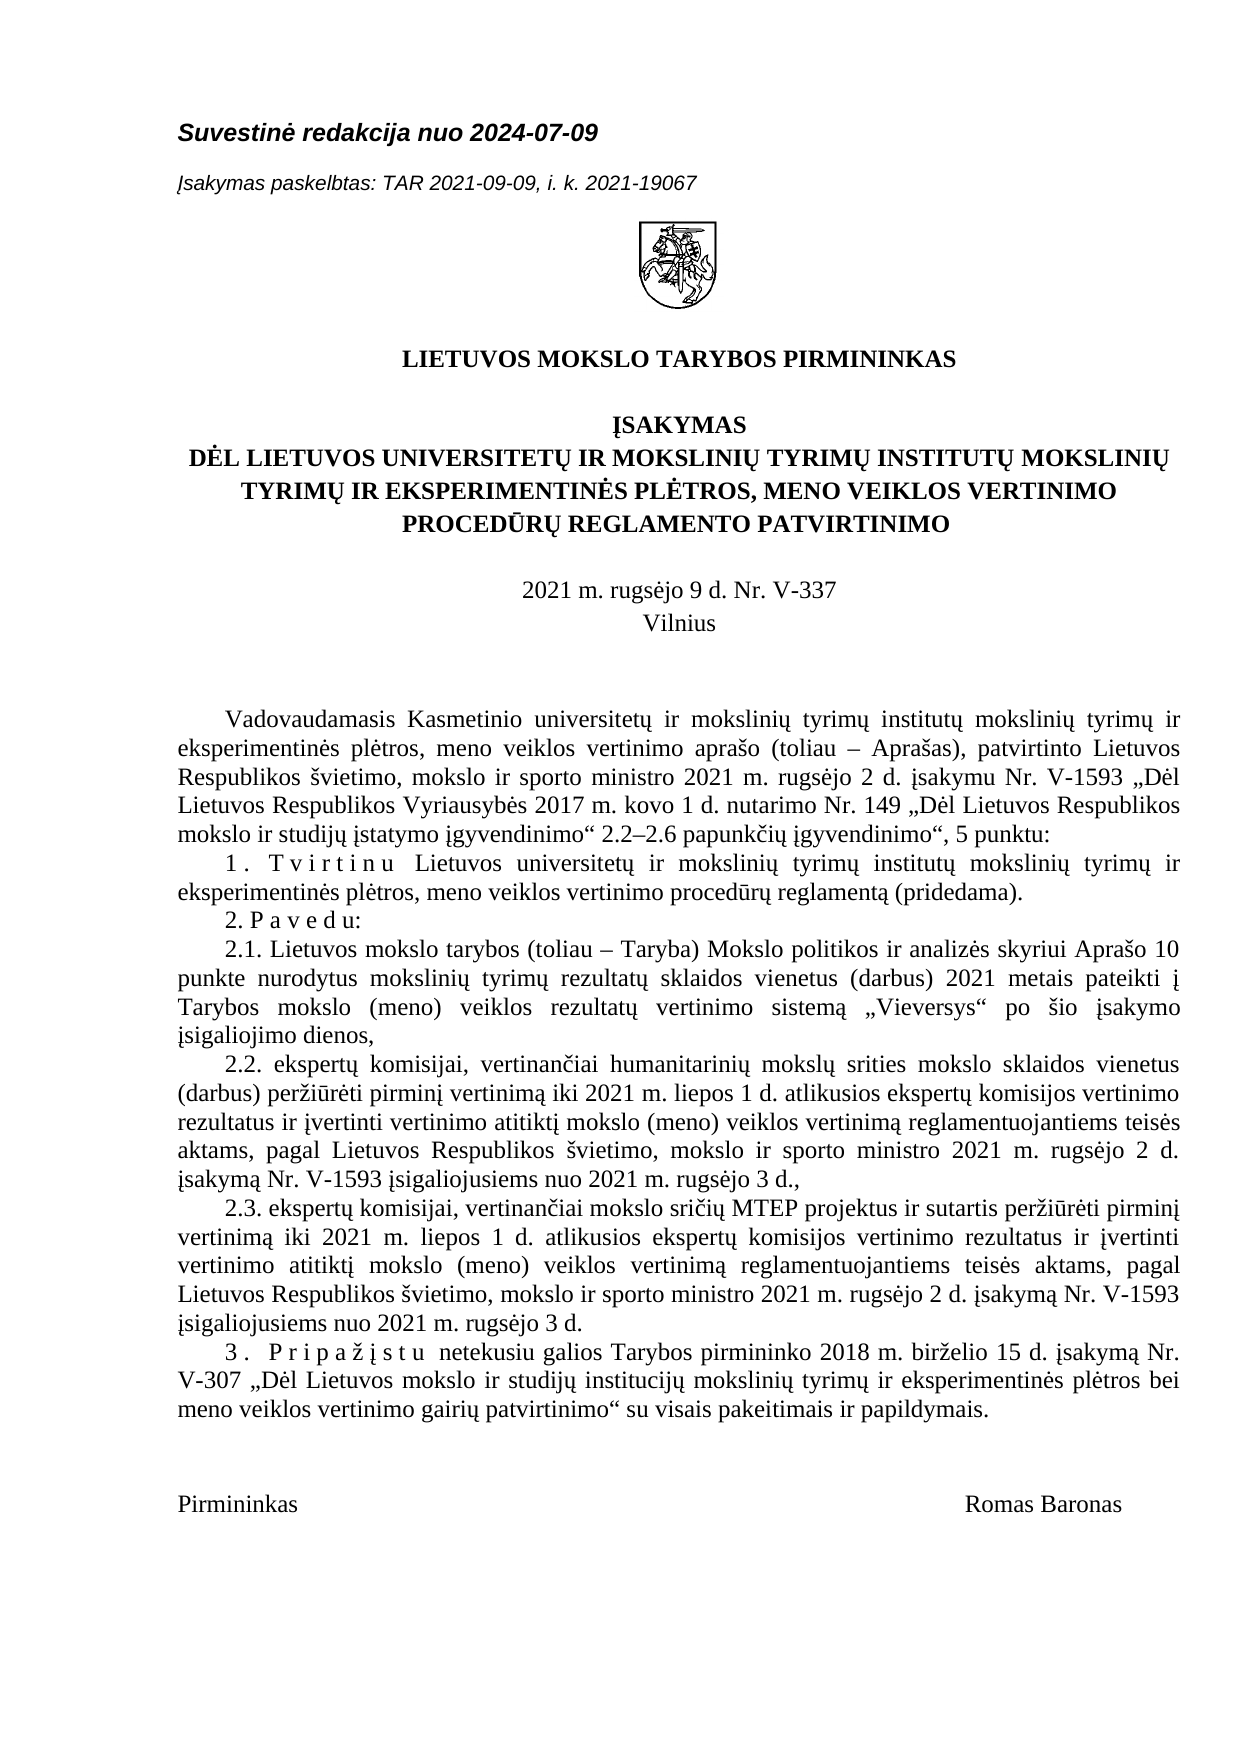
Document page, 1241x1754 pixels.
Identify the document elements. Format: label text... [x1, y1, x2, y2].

text 2.3. ekspertų komisijai, vertinančiai mokslo sričių MTEP projektus ir sutartis peržiūrėti pirminį vertinimą iki 2021 m. liepos 1 d. atlikusios ekspertų komisijos vertinimo rezultatus ir įvertinti vertinimo atitiktį mokslo (meno) veiklos vertinimą reglamentuojantiems teisės aktams, pagal Lietuvos Respublikos švietimo, mokslo ir sporto ministro 2021 m. rugsėjo 2 d. įsakymą Nr. V-1593 įsigaliojusiems nuo 2021 m. rugsėjo 3 d. [177, 1193, 1181, 1337]
text DĖL LIETUVOS UNIVERSITETŲ IR MOKSLINIŲ TYRIMŲ INSTITUTŲ Mokslinių tyrimų ir eksperimentinės plėtros, meno veiklos vertinimo Procedūrų REGLAMENTO PATVIRTINIMO [177, 443, 1181, 538]
text 3. Pripažįstu netekusiu galios Tarybos pirmininko 2018 m. birželio 15 d. įsakymą Nr. V-307 „Dėl Lietuvos mokslo ir studijų institucijų mokslinių tyrimų ir eksperimentinės plėtros bei meno veiklos vertinimo gairių patvirtinimo“ su visais pakeitimais ir papildymais. [177, 1337, 1181, 1423]
text Įsakymas paskelbtas: TAR 2021-09-09, i. k. 2021-19067 [177, 171, 1181, 195]
text Suvestinė redakcija nuo 2024-07-09 [177, 118, 1181, 147]
text LIETUVOS MOKSLO TARYBOS PIRMININKAS [177, 344, 1181, 373]
text 1. Tvirtinu Lietuvos universitetų ir mokslinių tyrimų institutų mokslinių tyrimų ir eksperimentinės plėtros, meno veiklos vertinimo procedūrų reglamentą (pridedama). [177, 848, 1181, 905]
text ĮSAKYMAS [177, 410, 1181, 439]
text 2.1. Lietuvos mokslo tarybos (toliau – Taryba) Mokslo politikos ir analizės skyriui Aprašo 10 punkte nurodytus mokslinių tyrimų rezultatų sklaidos vienetus (darbus) 2021 metais pateikti į Tarybos mokslo (meno) veiklos rezultatų vertinimo sistemą „Vieversys“ po šio įsakymo įsigaliojimo dienos, [177, 934, 1181, 1049]
text 2.2. ekspertų komisijai, vertinančiai humanitarinių mokslų srities mokslo sklaidos vienetus (darbus) peržiūrėti pirminį vertinimą iki 2021 m. liepos 1 d. atlikusios ekspertų komisijos vertinimo rezultatus ir įvertinti vertinimo atitiktį mokslo (meno) veiklos vertinimą reglamentuojantiems teisės aktams, pagal Lietuvos Respublikos švietimo, mokslo ir sporto ministro 2021 m. rugsėjo 2 d. įsakymą Nr. V-1593 įsigaliojusiems nuo 2021 m. rugsėjo 3 d., [177, 1049, 1181, 1193]
text Vilnius [177, 608, 1181, 637]
text Vadovaudamasis Kasmetinio universitetų ir mokslinių tyrimų institutų mokslinių tyrimų ir eksperimentinės plėtros, meno veiklos vertinimo aprašo (toliau – Aprašas), patvirtinto Lietuvos Respublikos švietimo, mokslo ir sporto ministro 2021 m. rugsėjo 2 d. įsakymu Nr. V-1593 „Dėl Lietuvos Respublikos Vyriausybės 2017 m. kovo 1 d. nutarimo Nr. 149 „Dėl Lietuvos Respublikos mokslo ir studijų įstatymo įgyvendinimo“ 2.2–2.6 papunkčių įgyvendinimo“, 5 punktu: [177, 704, 1181, 848]
text 2. P a v e d u: [177, 905, 1181, 934]
text Pirmininkas Romas Baronas [177, 1489, 1181, 1518]
text 2021 m. rugsėjo 9 d. Nr. V-337 [177, 575, 1181, 604]
